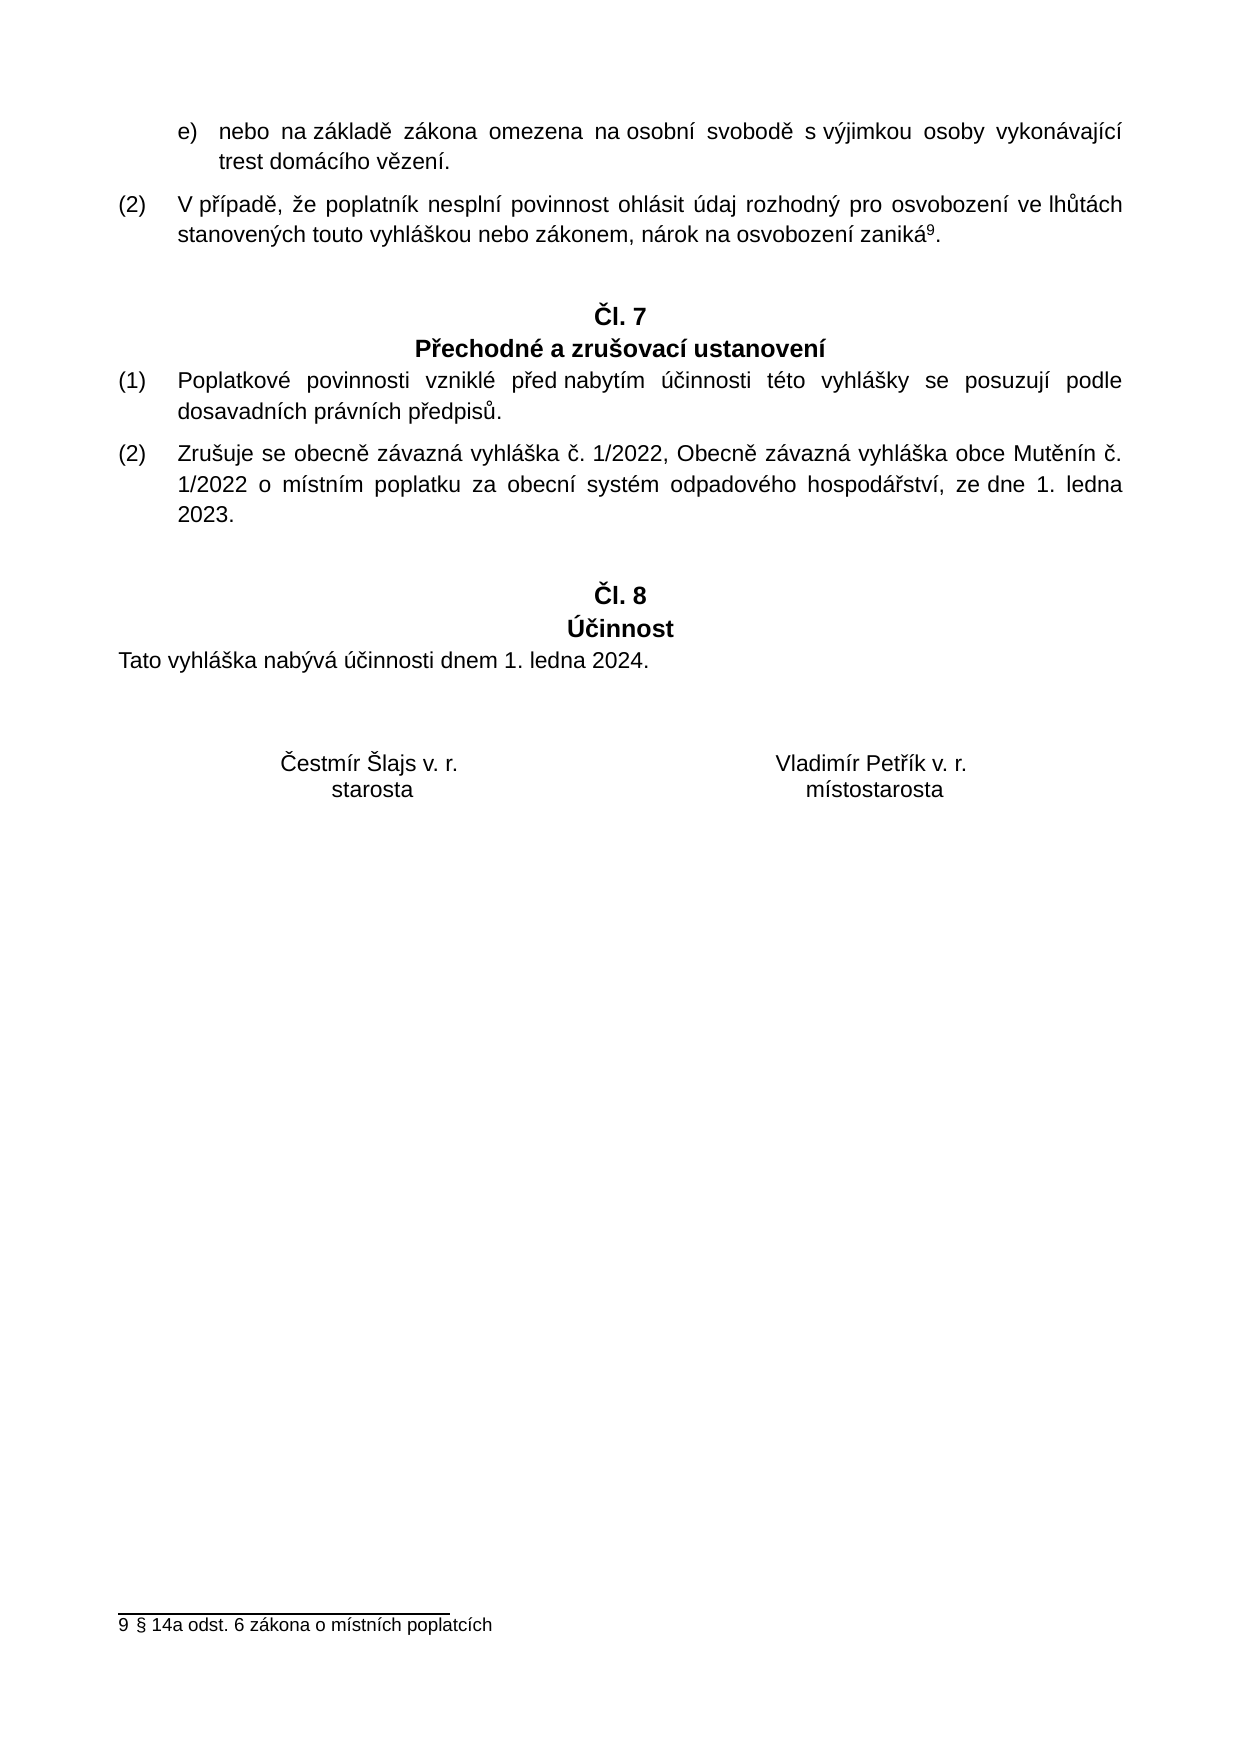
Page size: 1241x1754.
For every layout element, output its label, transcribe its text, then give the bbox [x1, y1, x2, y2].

list V případě, že poplatník nesplní povinnost ohlásit údaj rozhodný pro osvobození ve lhůtách stanovených touto vyhláškou nebo zákonem, nárok na osvobození zaniká. [118, 191, 1122, 248]
table_header Čestmír Šlajs v. r. starosta [118, 690, 620, 808]
list Zrušuje se obecně závazná vyhláška č. 1/2022, Obecně závazná vyhláška obce Mutěnín č. 1/2022 o místním poplatku za obecní systém odpadového hospodářství, ze dne 1. ledna 2023. [118, 440, 1122, 527]
table_cell [118, 808, 620, 926]
list Poplatkové povinnosti vzniklé před nabytím účinnosti této vyhlášky se posuzují podle dosavadních právních předpisů. [118, 367, 1122, 424]
table_cell [620, 808, 1122, 926]
list nebo na základě zákona omezena na osobní svobodě s výjimkou osoby vykonávající trest domácího vězení. [177, 118, 1122, 175]
text Tato vyhláška nabývá účinnosti dnem 1. ledna 2024. [118, 647, 1122, 673]
subtitle Čl. 8 Účinnost [118, 581, 1122, 643]
list § 14a odst. 6 zákona o místních poplatcích [118, 1614, 1122, 1635]
table_header Vladimír Petřík v. r. místostarosta [620, 690, 1122, 808]
subtitle Čl. 7 Přechodné a zrušovací ustanovení [118, 301, 1122, 363]
